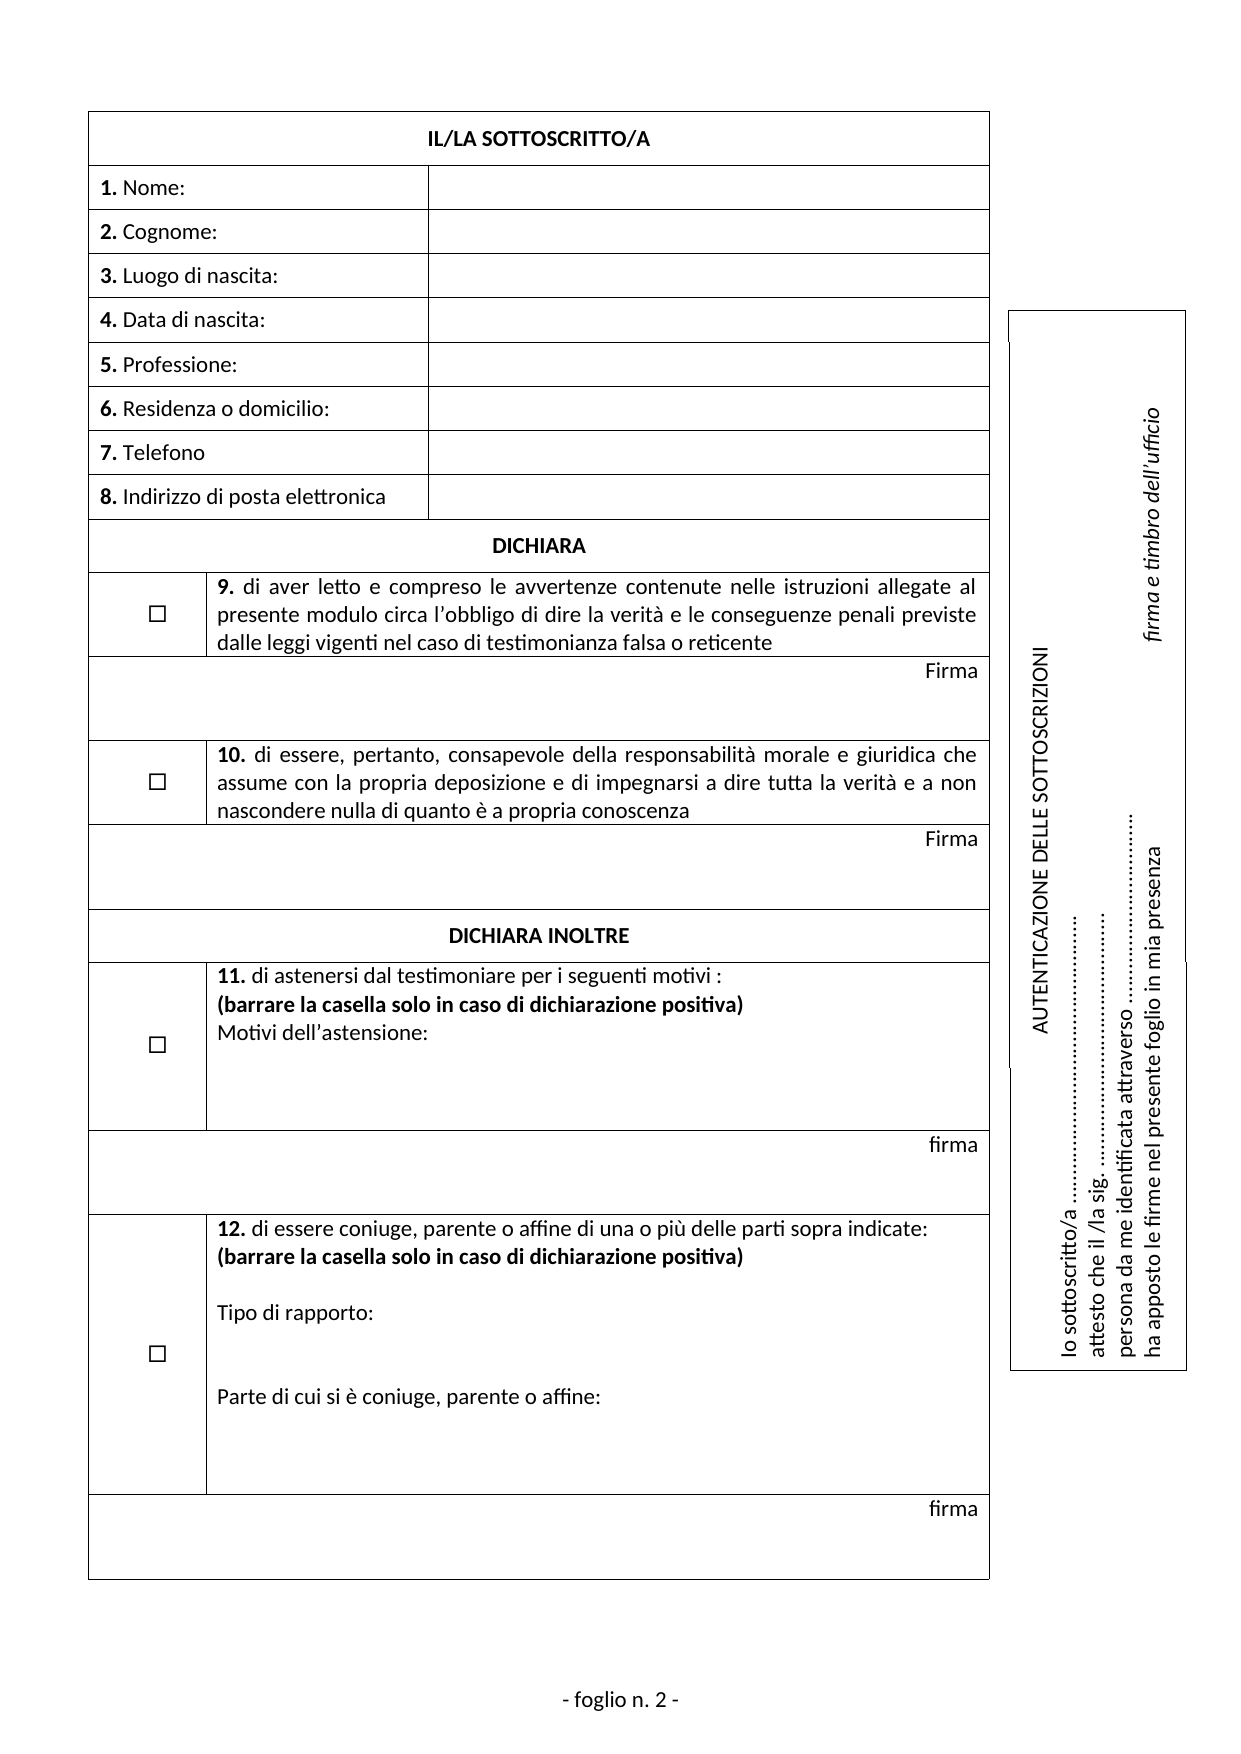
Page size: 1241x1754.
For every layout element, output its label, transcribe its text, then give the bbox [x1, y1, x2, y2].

table_cell [429, 431, 989, 474]
table_cell [89, 741, 206, 824]
table_cell [429, 254, 989, 297]
table_cell firma [89, 1495, 989, 1578]
table_cell [89, 573, 206, 656]
table_cell [429, 387, 989, 430]
table_cell 3. Luogo di nascita: [89, 254, 428, 297]
table_cell [429, 475, 989, 519]
table_cell 8. Indirizzo di posta elettronica [89, 475, 428, 519]
table_cell [429, 298, 989, 342]
table_cell 12. di essere coniuge, parente o affine di una o più delle parti sopra indicate: (barrare la casella solo in caso di dichiarazione positiva) Tipo di rapporto: Parte di cui si è coniuge, parente o affine: [207, 1215, 989, 1494]
table_cell 2. Cognome: [89, 210, 428, 253]
table_header IL/LA SOTTOSCRITTO/A [89, 112, 989, 164]
table_cell 9. di aver letto e compreso le avvertenze contenute nelle istruzioni allegate al presente modulo circa l’obbligo di dire la verità e le conseguenze penali previste dalle leggi vigenti nel caso di testimonianza falsa o reticente [207, 573, 989, 656]
table_cell 5. Professione: [89, 343, 428, 386]
table_cell 11. di astenersi dal testimoniare per i seguenti motivi : (barrare la casella solo in caso di dichiarazione positiva) Motivi dell’astensione: [207, 963, 989, 1130]
table_cell [429, 166, 989, 209]
table_cell firma [89, 1131, 989, 1214]
table_cell [429, 343, 989, 386]
table_cell Firma [89, 657, 989, 740]
table_cell DICHIARA INOLTRE [89, 910, 989, 962]
table_cell 6. Residenza o domicilio: [89, 387, 428, 430]
table_cell 7. Telefono [89, 431, 428, 474]
table_cell DICHIARA [89, 520, 989, 572]
table_cell [429, 210, 989, 253]
table_cell [89, 1215, 206, 1494]
table_cell [89, 963, 206, 1130]
table_cell 4. Data di nascita: [89, 298, 428, 342]
table_cell Firma [89, 825, 989, 908]
table_cell 1. Nome: [89, 166, 428, 209]
table_cell 10. di essere, pertanto, consapevole della responsabilità morale e giuridica che assume con la propria deposizione e di impegnarsi a dire tutta la verità e a non nascondere nulla di quanto è a propria conoscenza [207, 741, 989, 824]
